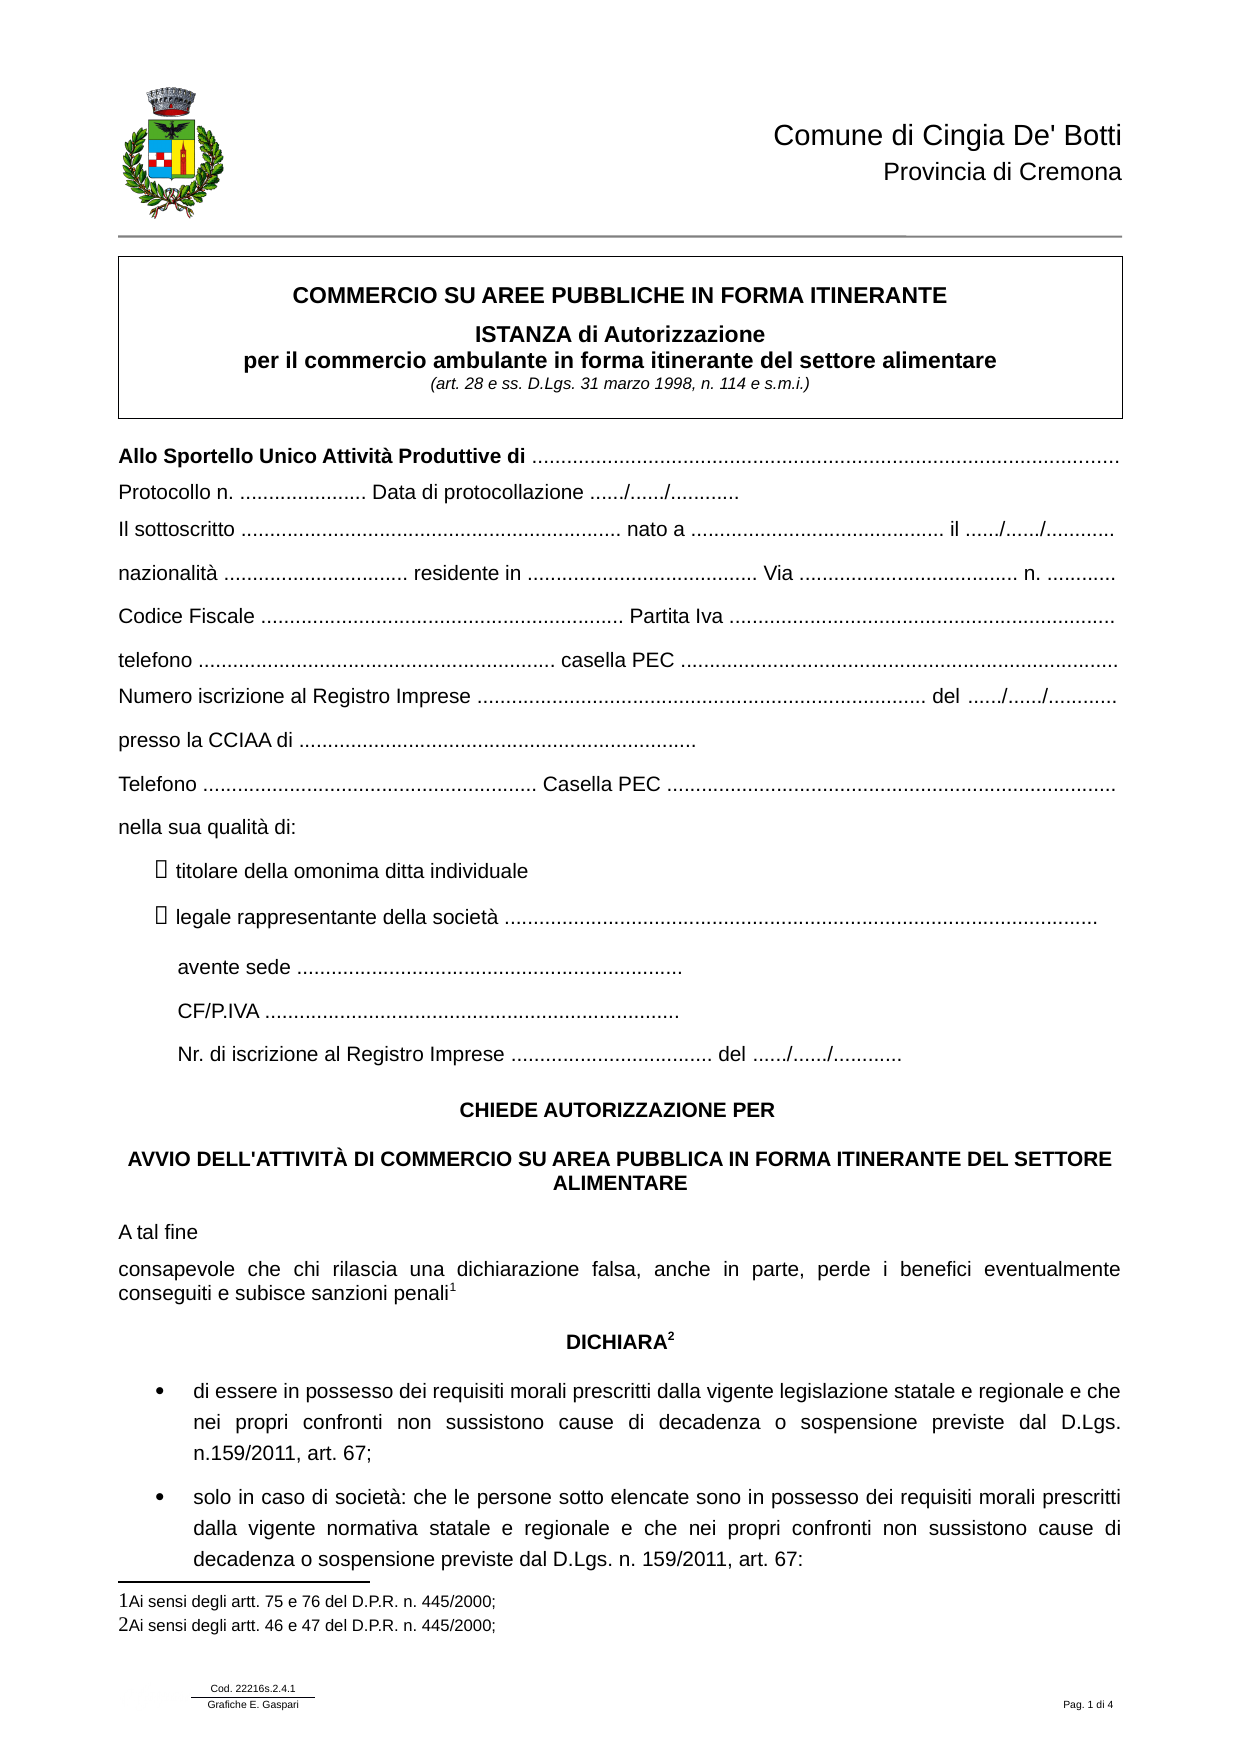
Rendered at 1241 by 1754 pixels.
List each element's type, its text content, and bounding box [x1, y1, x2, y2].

text consapevole che chi rilascia una dichiarazione falsa, anche in parte, perde i benefici eventualmente conseguiti e subisce sanzioni penali [118, 1257, 1122, 1304]
text Ai sensi degli artt. 75 e 76 del D.P.R. n. 445/2000; [118, 1588, 1122, 1612]
text Nr. di iscrizione al Registro Imprese ................................... del ....../....../............ [177, 1042, 1122, 1066]
text  legale rappresentante della società ....................................................................................................... [153, 898, 1122, 932]
text A tal fine [118, 1220, 1122, 1244]
text Allo Sportello Unico Attività Produttive di [118, 444, 1122, 468]
text presso la CCIAA di ..................................................................... [118, 728, 1122, 752]
list solo in caso di società: che le persone sotto elencate sono in possesso dei requisiti morali prescritti dalla vigente normativa statale e regionale e che nei propri confronti non sussistono cause di decadenza o sospensione previste dal D.Lgs. n. 159/2011, art. 67: [156, 1484, 1122, 1571]
picture [122, 87, 224, 219]
text Protocollo n. ...................... Data di protocollazione ....../....../............ [118, 480, 1122, 504]
text nazionalità ................................ residente in ........................................ Via ...................................... n. ............ [118, 560, 1122, 584]
text Ai sensi degli artt. 46 e 47 del D.P.R. n. 445/2000; [118, 1612, 1122, 1636]
text Il sottoscritto .................................................................. nato a ............................................ il ....../....../............ [118, 517, 1122, 541]
text CHIEDE AUTORIZZAZIONE PER [118, 1098, 1122, 1122]
text Codice Fiscale ............................................................... Partita Iva ................................................................... [118, 604, 1122, 628]
table_header COMMERCIO SU AREE PUBBLICHE IN FORMA ITINERANTE ISTANZA di Autorizzazione per il commercio ambulante in forma itinerante del settore alimentare (art. 28 e ss. D.Lgs. 31 marzo 1998, n. 114 e s.m.i.) [119, 257, 1122, 418]
text avente sede ................................................................... [177, 955, 1122, 979]
text CF/P.IVA ........................................................................ [177, 998, 1122, 1022]
text Comune di Cingia De' Botti [224, 118, 1122, 152]
text DICHIARA [118, 1329, 1122, 1353]
text AVVIO DELL'ATTIVITÀ DI COMMERCIO SU AREA PUBBLICA IN FORMA ITINERANTE DEL SETTORE ALIMENTARE [118, 1147, 1122, 1195]
text  titolare della omonima ditta individuale [153, 851, 1122, 886]
text nella sua qualità di: [118, 815, 1122, 839]
text Provincia di Cremona [224, 157, 1122, 185]
text Numero iscrizione al Registro Imprese .............................................................................. del ....../....../............ [118, 684, 1122, 708]
text Telefono .......................................................... Casella PEC .............................................................................. [118, 771, 1122, 795]
list di essere in possesso dei requisiti morali prescritti dalla vigente legislazione statale e regionale e che nei propri confronti non sussistono cause di decadenza o sospensione previste dal D.Lgs. n.159/2011, art. 67; [156, 1378, 1122, 1465]
text telefono .............................................................. casella PEC ............................................................................ [118, 648, 1122, 672]
